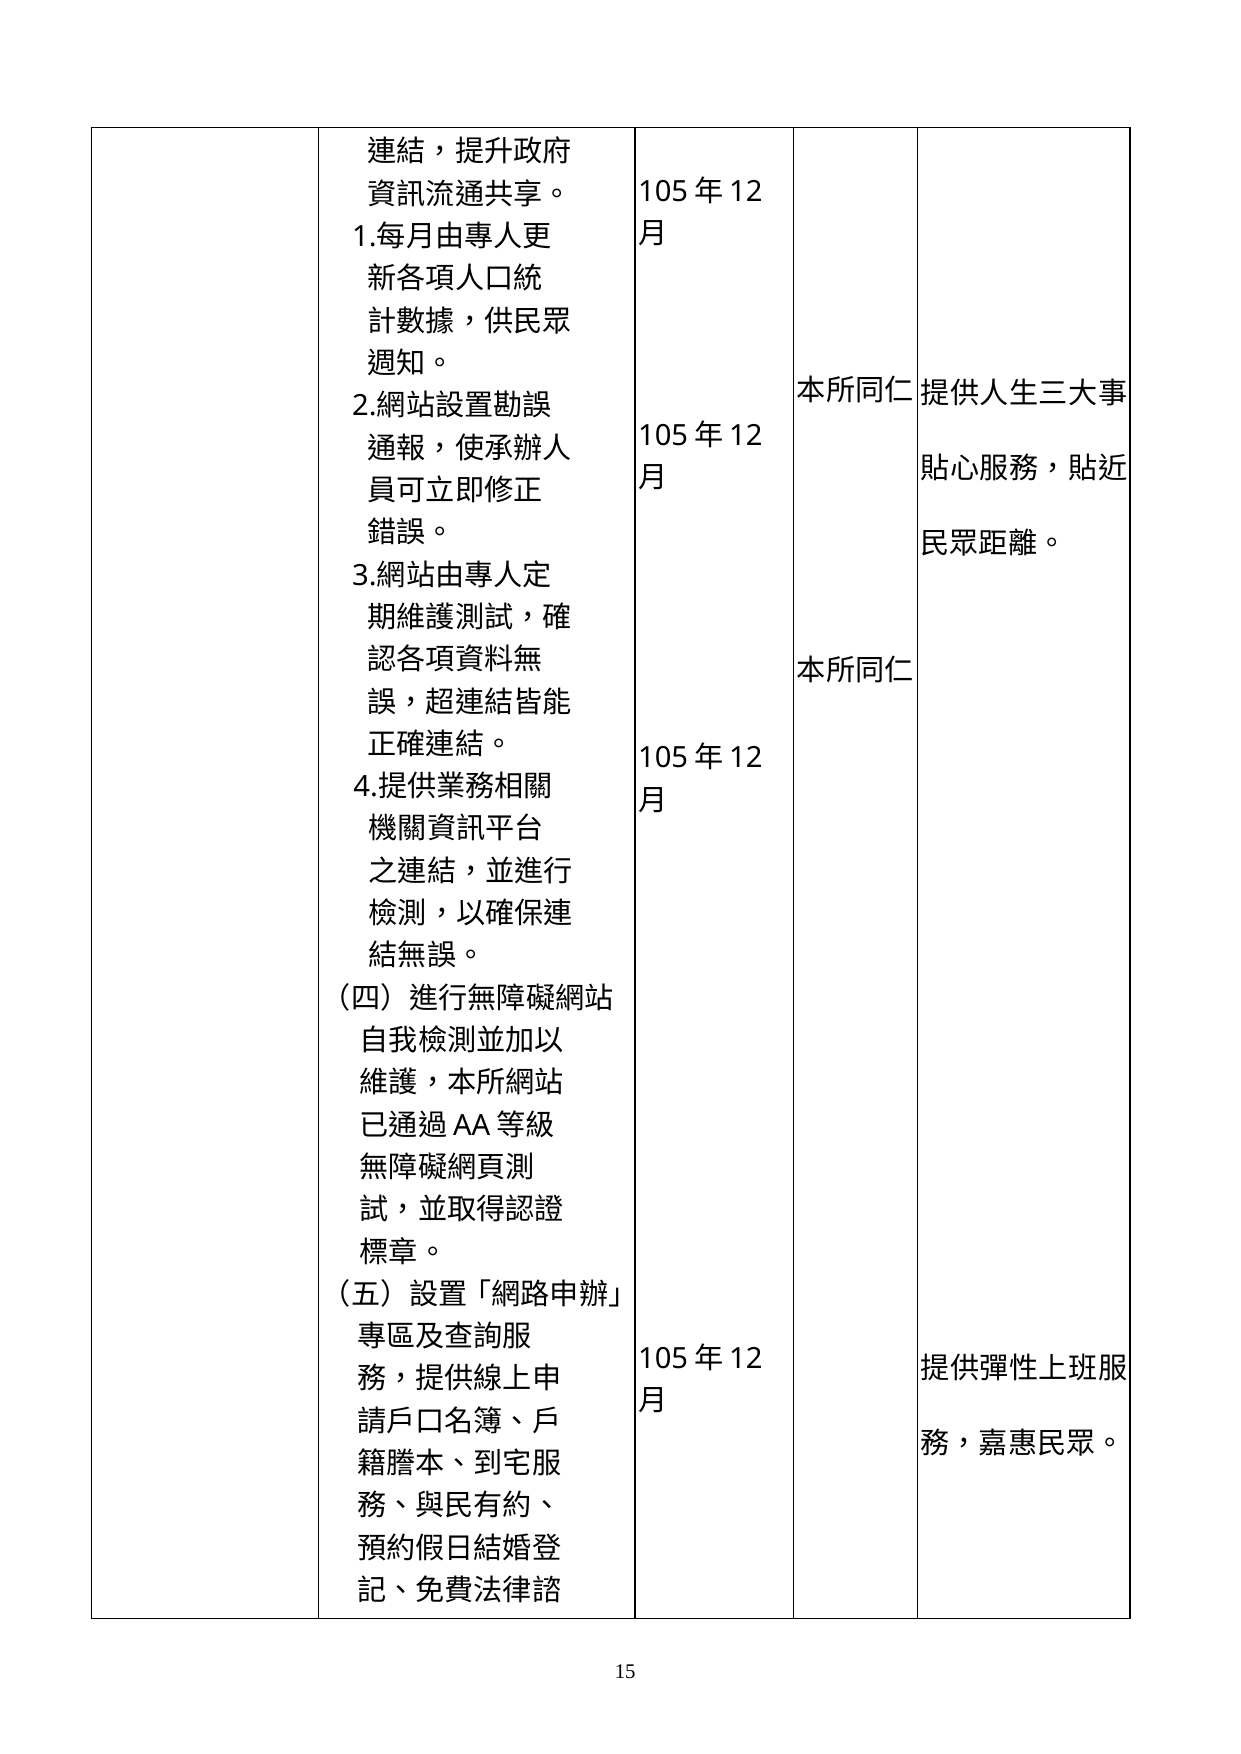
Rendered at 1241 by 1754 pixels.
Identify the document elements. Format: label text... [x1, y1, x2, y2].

table_cell 本所同仁 本所同仁 [794, 128, 917, 1618]
table_cell 一、提升服務品質，深化服務績效 二、便捷服務 程序，確 保流程透 明 三、豐富服務 資訊，促 進網路溝 通 四、創新服務 方式，整合服務資源 [92, 128, 318, 1618]
table_cell 提供人生三大事貼心服務，貼近民眾距離。 提供彈性上班服務，嘉惠民眾。 [918, 128, 1129, 1618]
table_cell （一）訂定年度提升政 府服務品質執行 計畫，作為執行 依據。 （二）提供「核心設施」 及「一般設施」 供民眾使用 1.核心設施： （1）設置3個單一窗 口，綜合受理各 類戶籍登記及文 件核發。 （2）設置「博愛窗 口」，辦理行動 不便民眾之各 項業務。 （3）設置「謄得快」 窗口，專辦戶籍 謄本，縮短民眾 等候時間。 （4）設置高度合宜之 受理櫃台及座 椅。 （5）民眾等候區沙 發。 （6）哺乳室。 （7）盥洗室。 （8）無障礙斜坡道。 （9）身障專辦愛心 鈴。 （10）提供各項申辦 須知及填寫書 表。 2.一般設施： （1）服務台。 （2）免費上網電腦及 無線網路(Wi-Fi 熱點、 i-Taiwan)，供民 眾使用查詢各項 資料。 （3）飲水機。 （4）公用電話。 （5）影印機、停車位 （6）宣導資料。 （7）文具用品。 （8）書報雜誌。 （9）老花眼鏡。 （10）AED自動體外 心臟去顫器。 （11）電動機車充電 站。 （12）手機充電站。 （13）體重計。 （三）汰換各項電腦設 備，行政業務電 腦化，並提供民 眾視訊法律諮詢 服務。 （四）建立服務人員專 業、親善、效率 形象、主動參與 各項研習。 1.訂定電話禮貌服 務實施計畫，做 為同仁接聽電遵 循之依據。 2.每月由主任及聯 合其他戶所進行 雙向電話禮貌考 核測試，提升同 仁應對技巧。 3.由專人彙整各項 戶政法令及函釋 規定，於每月所 務會議，由主任 進行法令研討及 案例分享，提升 同仁專業知能。 4.由主任出題，辦 理戶政法令測 驗，釐清同仁法 令觀念。 5.選派同仁參加上 級舉辦之各項教 育訓練，聯合其 他戶所辦理戶政 教育訓練，精進 同仁專業素養。 （五）於本所櫃檯、網 站、電子看板、 公佈欄宣導最新 戶政法令及各項 便民措施。 （六）辦理下鄉便民服 務站活動及拜會 地方仕紳及機關 團體，宣導各項 戶政最新訊息。 （七）賡續推動各項服 務作為，爭取民 眾認同及肯定： 1.設置3個單一窗 口，落實一處收 件、全程服務。 2.設置外籍與大陸 配偶諮詢窗口， 由專人提供相關 業務諮詢服務。 3.開辦「博愛窗口」 服務，遇有年 長、孕婦、身心 障礙及行動不便 等民眾洽公，由 專人引導服務。 4.開辦「謄得快」 服務，於尖峰時 間機動增加「簡 易謄本窗口」服 務，縮短民眾等 候時間。 5.受理出生登記同 時代為核發縣府 生育補助金並申 請健保卡，提供 製作新生兒「寶 貝紀錄卡」，表達 恭賀祝福之意。 6.提供首次申辦護 照民眾「人別確 認服務。 7.民眾補發身分證 並遺失健保卡、 姓名變更等，皆 可代為申請健保 卡並印製繳費 單，供民眾至鄰 近超商繳費。 8.戶籍資料異動跨 機關通報整合， 與稅務單位等數 機關合作，遇有 民眾辦理戶籍遷 徙登記、姓名變 更，於整合系統 進行通報，免去 民眾來回奔波。 9.因應網路e化時 代來臨，協助內 政部代為製發自 然人憑證。 10.製作溫馨三 卡，於辦理出 生登記，製作 新生兒「寶貝 紀錄卡」；於辦 理結婚登記， 為新人合影， 製作「結婚祝 福卡」；於辦理 死亡登記，掃 描亡者國民身 分證，製作「緬 懷卡」供家屬 留念，讓民眾 備感溫馨。 11.開放悠遊卡繳 納規費，至戶所 辦事免帶現金。 （八）於本所及網站意 見交流專設置意 見箱，傾聽民眾 聲音，提供申訴 管道，縮短與民 眾之距離。 （九）民眾申訴或陳情 案件，設簿登記 列管，必要時由 主任親自回復， 並於所務會議作 為案例分享，據 以檢討改進。 （十）由專人蒐集有關 戶政新聞，簽核 主任後傳閱同仁 週知，據以瞭解 民眾輿情，作為 參考借鏡及制訂 因應措施。 (（十一）舉辦「為民服 務問卷調 查」，以紙本及 線上2種方式 進行，以瞭解 民意趨勢， 隨 時改進服務。（一）設置3個單一窗 口，綜合受理各 項戶籍登記及文 件核發作業，落 實「一處收件、 全程服務」，方便 民眾洽公。 （二）檢討簡化申辦案 件程序，及擴大 授權受理人員決 行，以棈簡行政 流程，縮短申辦 時間。 （三）配合申辦書表簡 化及推動電子化 謄本政策，運用 電子閘門或資訊 共享平台，提升 申辦便利性。 1.於本所網站提供 各項表單下載、 申請須知、便民 措施，提供民眾 參考下載，節省 臨櫃等候及證件 不齊往返時間。 2.受理姓名變更登 記案件，連結法 務部刑事案件查 詢系統，直接線 上查核，民眾免 附戶籍資料，免 去公文往返調閱 刑事資料，縮短 申辦流程。 3.外籍配偶申請歸 化國籍，連結內 政部入出國及移 民署入出境查詢 系統，直接線上 查詢入出國日期 證明書及刑事資 料，以縮短申辦 流程。 4.民眾申辦遷徙案 件，如係房屋所 有權人或直系血 親，未提憑房屋 稅單，即向地方 稅務局傳真查 詢，申請人免提 書證，俾達簡政 便民。 5.遇有民眾詢問如 何申辦或證件不 齊時，落實開立 一次告知單于民 眾，避免民眾來 回補件情形。 （四）公開各項標準處 理流程，依據政 府資訊公開各項 規定，提供承辦 訊息與暢通查詢 及主動回應。 1.網站提供民眾查 詢各項須知及相 關法令，並於首 頁公布本所住 址、電話、傳真 電話號碼。 2.窗口申辦案件， 由受理人員主動 告知處理流程。 3.網路申請或預約 辦理案件，收受 電子郵件後由專 人聯繫，確認申 請案件種類及告 知應提憑文件。 4.對於須轉陳上級 機關核定或請示 案件，以公文函 復申請人。 5.對於非臨櫃受理 案件，主動告知 承辦人電話及辦 理所需時程，供 其查詢申辦進 度，辦妥後並主 動聯繫當事人。（一）網站資訊提供多 樣性檢索方式， 便利民眾使用。 1.首頁設置「網站 導覽」，讓民眾 輕鬆瞭解網站 內容，正確連結 欲查詢頁面。 2.首頁上方設置 搜尋功能列，民 眾可直接輸入 查詢之「關鍵 字」，作站內內 容搜尋，輕易取 得資料。 3.網站提供24小 時查詢服務，提 供各項訊息、戶 政法令、電子表 單、施政計畫、 最新消息等資 訊內容，供民眾 查詢。 （二）依據「政府資訊 公開法」規 定，於本所網 站設置「主動 公開資訊」專 區，並公布本 所組織職責及 各項服務措施 供民眾週知。 （三）網頁定期更新， 檢測資料內容 正確性，加強跨 機關資訊平台 連結，提升政府 資訊流通共享。 1.每月由專人更 新各項人口統 計數據，供民眾 週知。 2.網站設置勘誤 通報，使承辦人 員可立即修正 錯誤。 3.網站由專人定 期維護測試，確 認各項資料無 誤，超連結皆能 正確連結。 4.提供業務相關 機關資訊平台 之連結，並進行 檢測，以確保連 結無誤。 （四）進行無障礙網站 自我檢測並加以 維護，本所網站 已通過AA等級 無障礙網頁測 試，並取得認證 標章。 （五）設置「網路申辦」 專區及查詢服 務，提供線上申 請戶口名簿、戶 籍謄本、到宅服 務、與民有約、 預約假日結婚登 記、免費法律諮 詢服務、國民身 分證掛失暨撤銷 掛失作業、線上 申辦進度查詢等 網路申辦服務項 目，全天候服務 不打烊。 （六）網站提供各項申 辦須知及書表， 以節省臨櫃等候 及證件不齊往返 時間。 （七）裝置防火牆防毒 軟體，防止資料 被破壞或竊取。 （八）網站設置線上意 見信箱，民眾隨 時隨地皆可暢所 欲言，與本所進 行意見交流。 （九）每年舉辦1次網 路服務態度滿意 度調查，分為「為 民服務問卷調查 表」及「線上服 務問卷調查表」 等2種問卷，讓 民眾免至戶所也 可表達意見，並 對於本所線上服 務使用情形，提 出建言。 （一）由主任不定期拜 會轄區內機關團 體 、地方仕紳及 村鄰與民眾，宣 導戶政便民服務 措施。 （二）主動下鄉服務， 建立社區互助 關係，配合各機 關活動，提供下 鄉便民服務站服 務，至國中集中 受理初領國民身 分證、為行動不便 者辦理到宅服務等。 （三）提供跨機關資源 整合系統服務。 1.提供首次申辦護 照民眾「人別確 認服務。 2.於辦理民眾補發 身分證並遺失健 保卡、姓名變 更、新生兒出生 登記等，透過戶 役政資訊系統健 保跨機關通報服 務，由戶所代為 申請健保卡並印 製繳費單，民眾 可至鄰近超商繳 費。 3.因應網路e化時 代來臨，自然人 憑證使用率大幅 提升，協助內政 部代為製發，不 限定戶籍所在地 民眾，擴大申辦 效益。 （四）於本所網站首頁 設置「QR Code」 碼，放置本所聯 絡資料，方便民 眾使用。 （五）提供民眾印鑑章 貼紙以標示註 記，避免辦理印 鑑證明，因印章 不符來回奔波。 （六）接收死亡通報 後，主任下鄉至 喪家慰問並宣 導辦理死亡登 記事宜，另配合 稅務機關提供 辦理繼承資料。 （七）製作溫馨三卡， 於辦理出生登 記，製作新生兒 「寶貝紀錄卡」 ；於辦理結婚登 記，為新人合 影，製作「結婚 祝福卡」；於辦 理死亡登記，掃 描亡者國民身 分證，製作「緬 懷卡」供家屬留 念，讓民眾備感 溫馨。 （八）實施延長服務， 於每週一至週 五中午12時至 13時30分及每 週六上午8時 至12時排班輪 值受理各項戶 籍登記及文件 核發案件。 （九）網站設置「喜訊 快遞」專欄，針 對辦理結婚及 出生登記民 眾，登錄祝福名 單，即時給予誠 真摯祝賀。 （十）鼓勵同仁從工作 中進行腦力激 盪，針對與民眾 權益相關議題， 主動研討創新作 法，服務民眾， 共促業務革新。 [319, 128, 634, 1618]
table_cell 105年1月 105年12月 105年12月 105年12月 105年12月 105年12月 105年12月 105年12月 105年12月 105年12月 105年12月 105年12月 105年12月 105年12月 105年12月 105年12月 105年12月 105年12月 105年12月 105年12月 105年12月 105年12月 105年12月 105年12月 105年12月 105年12月 105年12月 105年12月 105年12月 105年12月 105年12月 105年12月 105年12月 105年12月 105年12月 105年12月 105年12月 [636, 128, 793, 1618]
